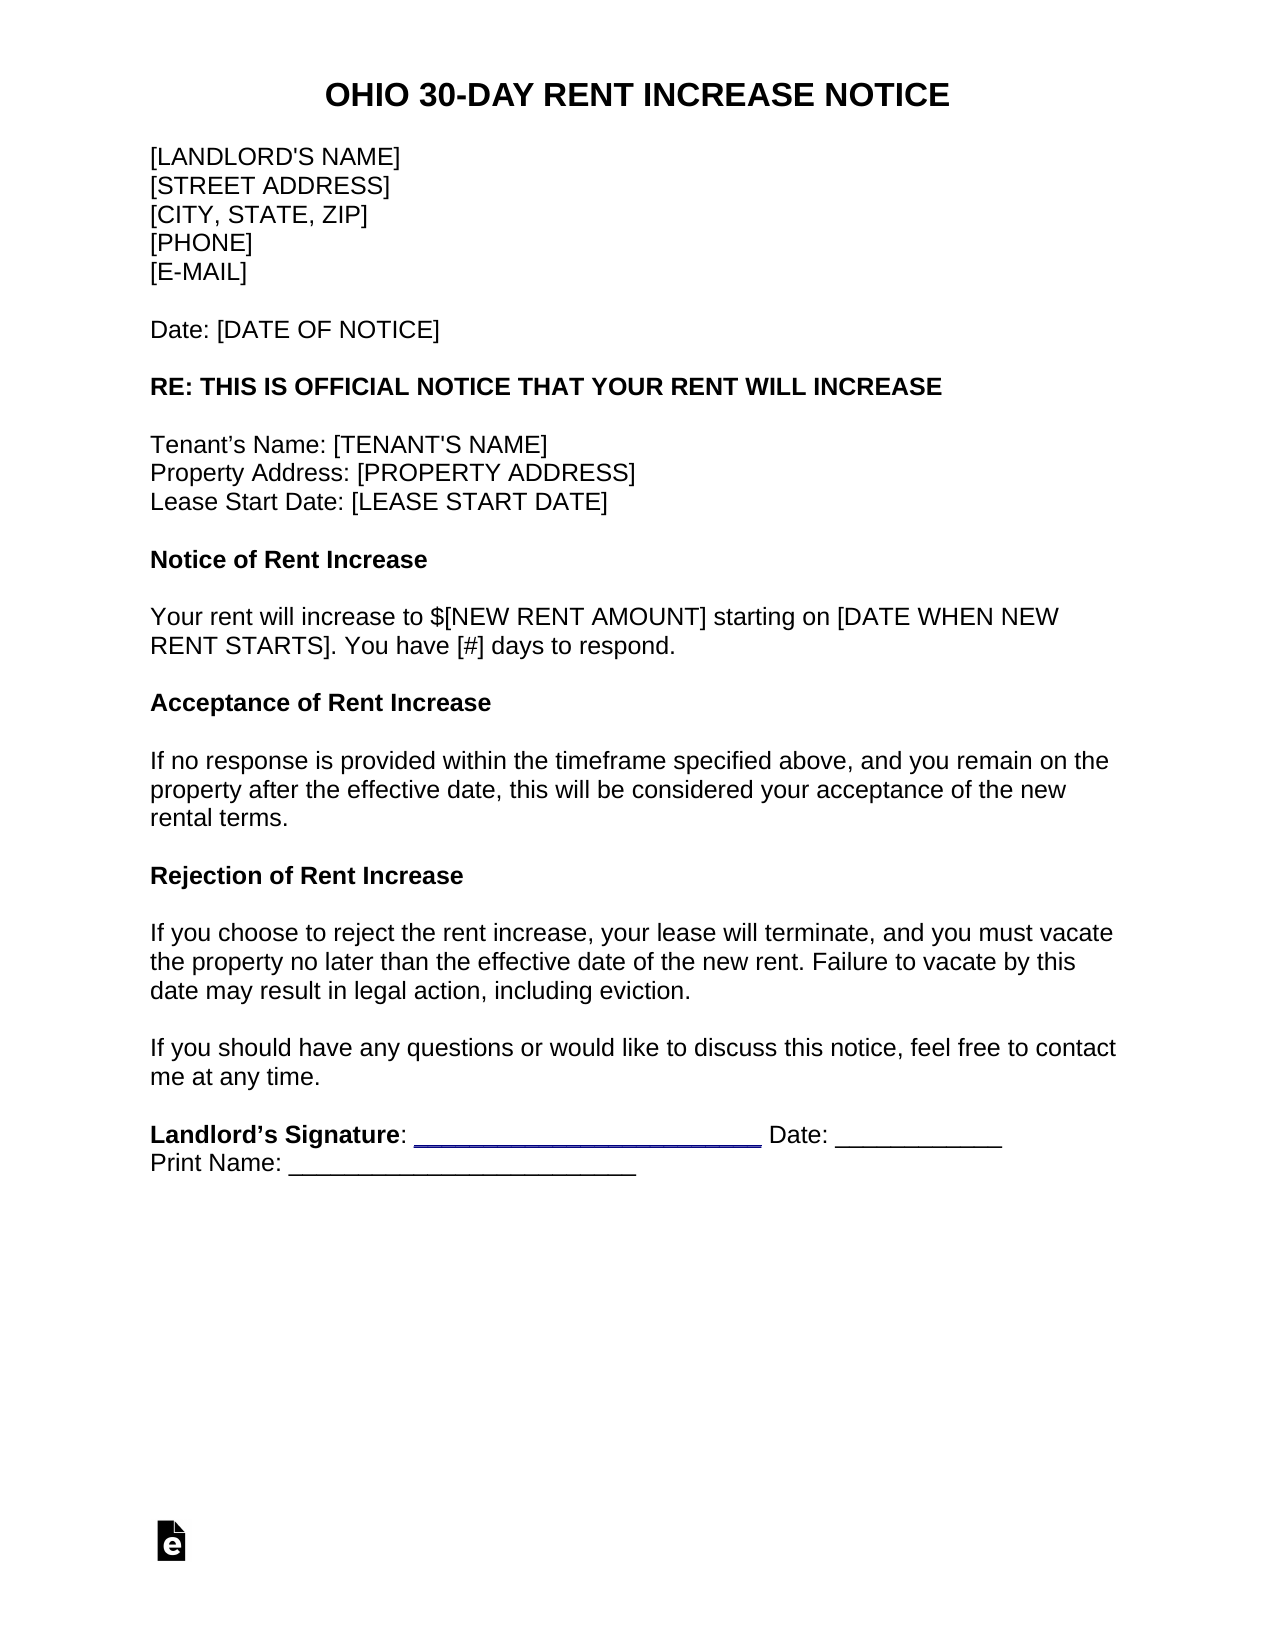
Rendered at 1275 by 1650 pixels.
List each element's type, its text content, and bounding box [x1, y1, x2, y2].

text [STREET ADDRESS] [150, 171, 1125, 200]
text Property Address: [PROPERTY ADDRESS] [150, 458, 1125, 487]
text Date: [DATE OF NOTICE] [150, 315, 1125, 343]
text If you choose to reject the rent increase, your lease will terminate, and you must vacate the property no later than the effective date of the new rent. Failure to vacate by this date may result in legal action, including eviction. [150, 918, 1125, 1005]
text [E-MAIL] [150, 257, 1125, 286]
text Notice of Rent Increase [150, 545, 1125, 573]
text Lease Start Date: [LEASE START DATE] [150, 487, 1125, 516]
text OHIO 30-DAY RENT INCREASE NOTICE [150, 75, 1125, 113]
text [PHONE] [150, 228, 1125, 257]
text Acceptance of Rent Increase [150, 688, 1125, 717]
text [LANDLORD'S NAME] [150, 142, 1125, 171]
text Landlord’s Signature: _________________________ Date: ____________ [150, 1120, 1125, 1148]
text Print Name: _________________________ [150, 1148, 1125, 1177]
text If you should have any questions or would like to discuss this notice, feel free to contact me at any time. [150, 1033, 1125, 1091]
text If no response is provided within the timeframe specified above, and you remain on the property after the effective date, this will be considered your acceptance of the new rental terms. [150, 746, 1125, 832]
text [CITY, STATE, ZIP] [150, 200, 1125, 228]
text Your rent will increase to $[NEW RENT AMOUNT] starting on [DATE WHEN NEW RENT STARTS]. You have [#] days to respond. [150, 602, 1125, 660]
text RE: THIS IS OFFICIAL NOTICE THAT YOUR RENT WILL INCREASE [150, 372, 1125, 401]
text Rejection of Rent Increase [150, 861, 1125, 890]
text Tenant’s Name: [TENANT'S NAME] [150, 430, 1125, 458]
